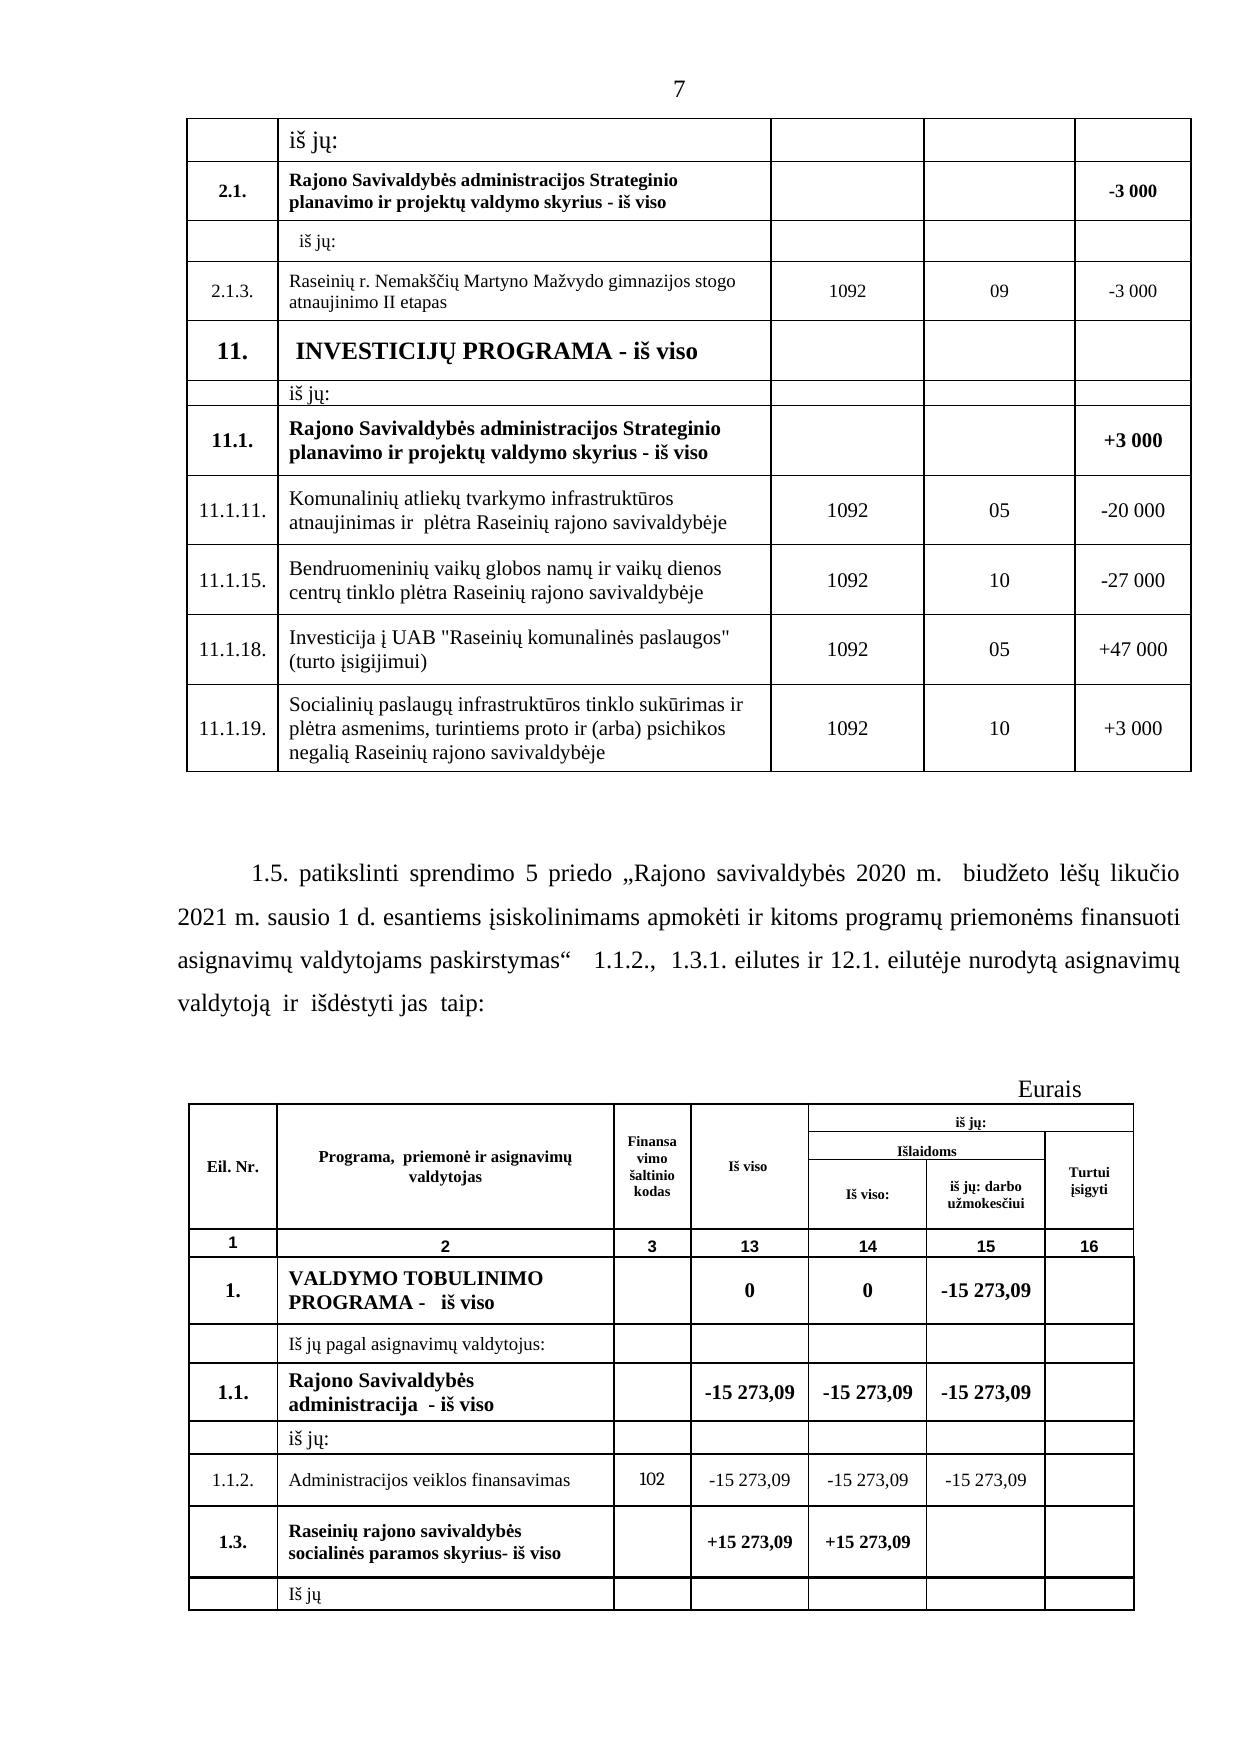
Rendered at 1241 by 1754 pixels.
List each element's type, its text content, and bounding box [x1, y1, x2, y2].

table_cell [188, 381, 277, 405]
table_cell +15 273,09 [809, 1507, 926, 1576]
table_cell Rajono Savivaldybės administracijos Strateginio planavimo ir projektų valdymo skyrius - iš viso [279, 406, 770, 474]
table_header Eil. Nr. [190, 1105, 276, 1228]
table_cell [809, 1579, 926, 1608]
table_cell 1092 [772, 545, 923, 614]
table_cell Socialinių paslaugų infrastruktūros tinklo sukūrimas ir plėtra asmenims, turintiems proto ir (arba) psichikos negalią Raseinių rajono savivaldybėje [279, 685, 770, 771]
table_cell [925, 162, 1074, 220]
table_cell [925, 406, 1074, 474]
table_cell -15 273,09 [927, 1455, 1044, 1505]
table_cell Administracijos veiklos finansavimas [278, 1455, 613, 1505]
table_cell [772, 119, 923, 161]
table_cell +47 000 [1076, 615, 1190, 684]
table_cell 1. [190, 1258, 277, 1323]
table_cell 2.1. [188, 162, 277, 220]
table_cell [615, 1507, 690, 1576]
table_cell [772, 406, 923, 474]
table_cell 1.1.2. [190, 1455, 277, 1505]
table_cell [925, 221, 1074, 261]
table_cell +15 273,09 [692, 1507, 808, 1576]
table_cell [809, 1325, 926, 1362]
table_cell [692, 1325, 808, 1362]
table_cell [927, 1422, 1044, 1453]
table_cell iš jų: darbo užmokesčiui [927, 1160, 1044, 1228]
table_cell 1 [190, 1230, 276, 1256]
table_cell +3 000 [1076, 406, 1190, 474]
table_cell [1076, 321, 1190, 380]
table_cell iš jų: [279, 119, 770, 161]
table_cell 1092 [772, 685, 923, 771]
table_cell [615, 1325, 690, 1362]
table_cell -15 273,09 [927, 1258, 1044, 1323]
table_cell [1046, 1364, 1133, 1420]
table_cell Iš jų pagal asignavimų valdytojus: [278, 1325, 613, 1362]
table_cell [772, 321, 923, 380]
table_cell 11.1.11. [188, 476, 277, 544]
table_cell 11.1.19. [188, 685, 277, 771]
table_header iš jų: [809, 1105, 1133, 1131]
table_cell [190, 1422, 277, 1453]
table_cell Raseinių r. Nemakščių Martyno Mažvydo gimnazijos stogo atnaujinimo II etapas [279, 262, 770, 320]
table_cell 1092 [772, 476, 923, 544]
table_cell -20 000 [1076, 476, 1190, 544]
table_cell [615, 1422, 690, 1453]
table_cell -3 000 [1076, 262, 1190, 320]
table_cell [1076, 221, 1190, 261]
table_cell [692, 1579, 808, 1608]
table_cell 2.1.3. [188, 262, 277, 320]
table_cell [1046, 1455, 1133, 1505]
table_cell -15 273,09 [692, 1364, 808, 1420]
table_cell 0 [809, 1258, 926, 1323]
table_cell [1046, 1325, 1133, 1362]
table_cell VALDYMO TOBULINIMO PROGRAMA - iš viso [278, 1258, 613, 1323]
text 1.5. patikslinti sprendimo 5 priedo „Rajono savivaldybės 2020 m. biudžeto lėšų likučio 2021 m. sausio 1 d. esantiems įsiskolinimams apmokėti ir kitoms programų priemonėms finansuoti asignavimų valdytojams paskirstymas“ 1.1.2., 1.3.1. eilutes ir 12.1. eilutėje nurodytą asignavimų valdytoją ir išdėstyti jas taip: [177, 858, 1181, 1017]
table_cell 15 [927, 1230, 1044, 1256]
table_cell [1046, 1579, 1133, 1608]
table_cell [772, 162, 923, 220]
table_cell [615, 1579, 690, 1608]
table_cell 10 [925, 685, 1074, 771]
table_cell [1076, 381, 1190, 405]
table_cell [772, 221, 923, 261]
table_cell Iš jų [278, 1579, 613, 1608]
table_cell Turtui įsigyti [1046, 1132, 1133, 1228]
table_cell iš jų: [278, 1422, 613, 1453]
table_cell -15 273,09 [927, 1364, 1044, 1420]
table_cell -15 273,09 [809, 1364, 926, 1420]
table_cell [1046, 1507, 1133, 1576]
table_cell -27 000 [1076, 545, 1190, 614]
table_cell iš jų: [279, 221, 770, 261]
table_cell [925, 321, 1074, 380]
table_cell [190, 1325, 277, 1362]
table_cell [772, 381, 923, 405]
table_cell -15 273,09 [692, 1455, 808, 1505]
table_cell 11.1.18. [188, 615, 277, 684]
table_cell 11.1. [188, 406, 277, 474]
table_cell Raseinių rajono savivaldybės socialinės paramos skyrius- iš viso [278, 1507, 613, 1576]
table_cell 1092 [772, 615, 923, 684]
table_cell [615, 1258, 690, 1323]
table_cell INVESTICIJŲ PROGRAMA - iš viso [279, 321, 770, 380]
table_cell Rajono Savivaldybės administracija - iš viso [278, 1364, 613, 1420]
table_cell [925, 381, 1074, 405]
table_header Finansavimo šaltinio kodas [615, 1105, 690, 1228]
table_header Iš viso [692, 1105, 808, 1228]
table_cell 14 [809, 1230, 926, 1256]
table_cell [927, 1325, 1044, 1362]
table_cell Išlaidoms [809, 1132, 1044, 1159]
table_cell Bendruomeninių vaikų globos namų ir vaikų dienos centrų tinklo plėtra Raseinių rajono savivaldybėje [279, 545, 770, 614]
table_cell 13 [692, 1230, 808, 1256]
table_cell [615, 1364, 690, 1420]
table_cell Investicija į UAB "Raseinių komunalinės paslaugos" (turto įsigijimui) [279, 615, 770, 684]
table_cell [925, 119, 1074, 161]
table_cell [927, 1507, 1044, 1576]
table_cell 3 [615, 1230, 690, 1256]
table_cell -15 273,09 [809, 1455, 926, 1505]
table_header Programa, priemonė ir asignavimų valdytojas [278, 1105, 613, 1228]
table_cell [1046, 1258, 1133, 1323]
table_cell [188, 119, 277, 161]
table_cell 1.3. [190, 1507, 277, 1576]
table_cell 05 [925, 476, 1074, 544]
table_cell Rajono Savivaldybės administracijos Strateginio planavimo ir projektų valdymo skyrius - iš viso [279, 162, 770, 220]
table_cell iš jų: [279, 381, 770, 405]
table_cell Iš viso: [809, 1160, 926, 1228]
table_cell [190, 1579, 277, 1608]
table_cell -3 000 [1076, 162, 1190, 220]
table_cell 05 [925, 615, 1074, 684]
table_cell [927, 1579, 1044, 1608]
table_cell Komunalinių atliekų tvarkymo infrastruktūros atnaujinimas ir plėtra Raseinių rajono savivaldybėje [279, 476, 770, 544]
text Eurais [177, 1074, 1181, 1103]
table_cell 09 [925, 262, 1074, 320]
table_cell 0 [692, 1258, 808, 1323]
table_cell 11.1.15. [188, 545, 277, 614]
table_cell +3 000 [1076, 685, 1190, 771]
table_cell 11. [188, 321, 277, 380]
table_cell [809, 1422, 926, 1453]
table_cell 10 [925, 545, 1074, 614]
table_cell 102 [615, 1455, 690, 1505]
table_cell [188, 221, 277, 261]
table_cell 2 [278, 1230, 613, 1256]
table_cell 1092 [772, 262, 923, 320]
table_cell 16 [1046, 1230, 1133, 1256]
table_cell [1076, 119, 1190, 161]
table_cell [1046, 1422, 1133, 1453]
table_cell 1.1. [190, 1364, 277, 1420]
table_cell [692, 1422, 808, 1453]
